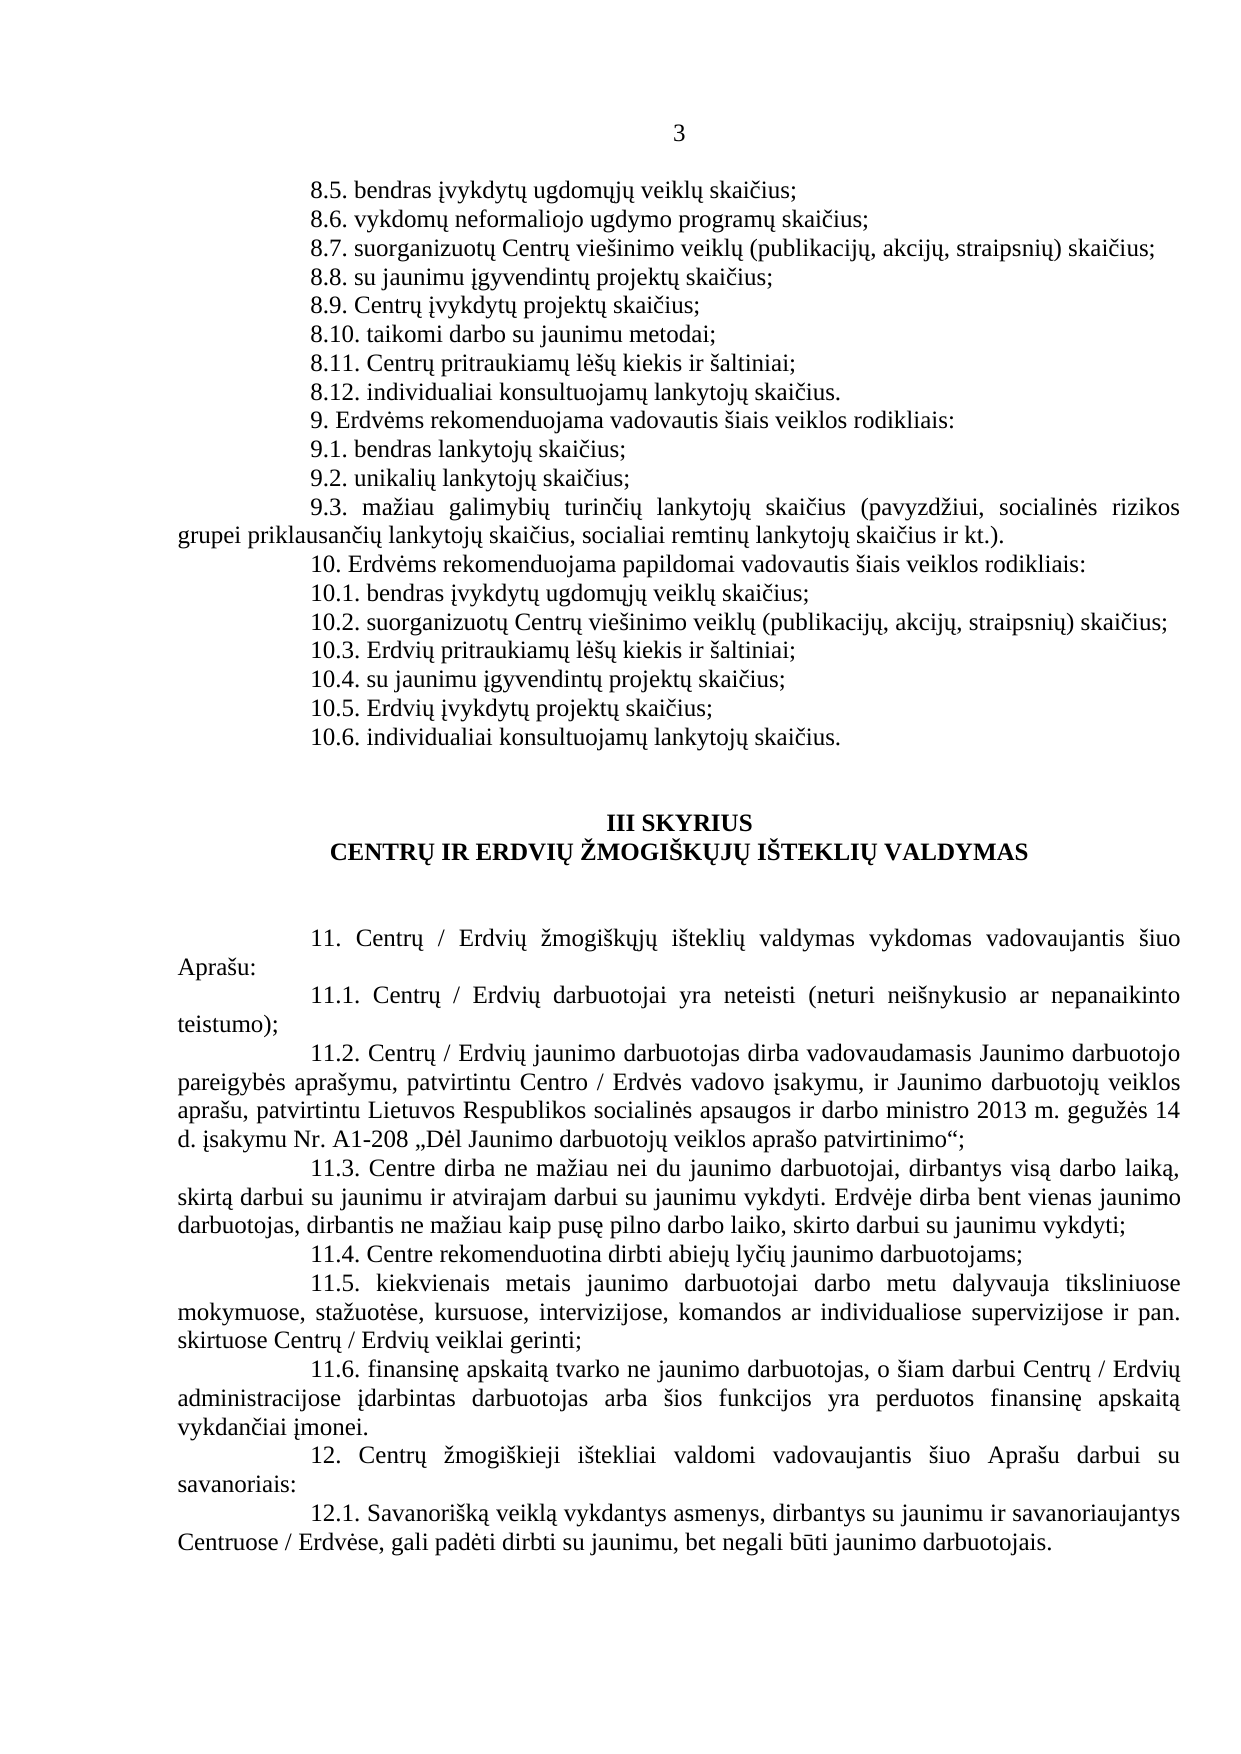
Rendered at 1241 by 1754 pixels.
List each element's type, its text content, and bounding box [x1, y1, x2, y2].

text 8.9. Centrų įvykdytų projektų skaičius; [177, 291, 1181, 319]
text 10. Erdvėms rekomenduojama papildomai vadovautis šiais veiklos rodikliais: [177, 549, 1181, 578]
text 11. Centrų / Erdvių žmogiškųjų išteklių valdymas vykdomas vadovaujantis šiuo Aprašu: [177, 923, 1181, 981]
text 10.3. Erdvių pritraukiamų lėšų kiekis ir šaltiniai; [177, 636, 1181, 664]
text 10.5. Erdvių įvykdytų projektų skaičius; [177, 693, 1181, 722]
text 10.2. suorganizuotų Centrų viešinimo veiklų (publikacijų, akcijų, straipsnių) skaičius; [177, 607, 1181, 636]
text 10.6. individualiai konsultuojamų lankytojų skaičius. [177, 722, 1181, 751]
text 10.1. bendras įvykdytų ugdomųjų veiklų skaičius; [177, 578, 1181, 607]
text 11.6. finansinę apskaitą tvarko ne jaunimo darbuotojas, o šiam darbui Centrų / Erdvių administracijose įdarbintas darbuotojas arba šios funkcijos yra perduotos finansinę apskaitą vykdančiai įmonei. [177, 1354, 1181, 1441]
text 10.4. su jaunimu įgyvendintų projektų skaičius; [177, 664, 1181, 693]
text 8.12. individualiai konsultuojamų lankytojų skaičius. [177, 377, 1181, 406]
text 9.3. mažiau galimybių turinčių lankytojų skaičius (pavyzdžiui, socialinės rizikos grupei priklausančių lankytojų skaičius, socialiai remtinų lankytojų skaičius ir kt.). [177, 492, 1181, 549]
text 9.2. unikalių lankytojų skaičius; [177, 463, 1181, 492]
text 8.7. suorganizuotų Centrų viešinimo veiklų (publikacijų, akcijų, straipsnių) skaičius; [177, 233, 1181, 262]
text 8.6. vykdomų neformaliojo ugdymo programų skaičius; [177, 204, 1181, 233]
text 11.1. Centrų / Erdvių darbuotojai yra neteisti (neturi neišnykusio ar nepanaikinto teistumo); [177, 981, 1181, 1038]
text 12. Centrų žmogiškieji ištekliai valdomi vadovaujantis šiuo Aprašu darbui su savanoriais: [177, 1441, 1181, 1498]
text 8.5. bendras įvykdytų ugdomųjų veiklų skaičius; [177, 176, 1181, 204]
text 8.8. su jaunimu įgyvendintų projektų skaičius; [177, 262, 1181, 291]
text 11.4. Centre rekomenduotina dirbti abiejų lyčių jaunimo darbuotojams; [177, 1239, 1181, 1268]
text CENTRŲ IR ERDVIŲ ŽMOGIŠKŲJŲ IŠTEKLIŲ VALDYMAS [177, 837, 1181, 866]
text III SKYRIUS [177, 808, 1181, 837]
text 9.1. bendras lankytojų skaičius; [177, 434, 1181, 463]
text 11.3. Centre dirba ne mažiau nei du jaunimo darbuotojai, dirbantys visą darbo laiką, skirtą darbui su jaunimu ir atvirajam darbui su jaunimu vykdyti. Erdvėje dirba bent vienas jaunimo darbuotojas, dirbantis ne mažiau kaip pusę pilno darbo laiko, skirto darbui su jaunimu vykdyti; [177, 1153, 1181, 1239]
text 8.11. Centrų pritraukiamų lėšų kiekis ir šaltiniai; [177, 348, 1181, 377]
text 12.1. Savanorišką veiklą vykdantys asmenys, dirbantys su jaunimu ir savanoriaujantys Centruose / Erdvėse, gali padėti dirbti su jaunimu, bet negali būti jaunimo darbuotojais. [177, 1498, 1181, 1556]
text 8.10. taikomi darbo su jaunimu metodai; [177, 319, 1181, 348]
text 9. Erdvėms rekomenduojama vadovautis šiais veiklos rodikliais: [177, 406, 1181, 434]
text 11.5. kiekvienais metais jaunimo darbuotojai darbo metu dalyvauja tiksliniuose mokymuose, stažuotėse, kursuose, intervizijose, komandos ar individualiose supervizijose ir pan. skirtuose Centrų / Erdvių veiklai gerinti; [177, 1268, 1181, 1354]
text 11.2. Centrų / Erdvių jaunimo darbuotojas dirba vadovaudamasis Jaunimo darbuotojo pareigybės aprašymu, patvirtintu Centro / Erdvės vadovo įsakymu, ir Jaunimo darbuotojų veiklos aprašu, patvirtintu Lietuvos Respublikos socialinės apsaugos ir darbo ministro 2013 m. gegužės 14 d. įsakymu Nr. A1-208 „Dėl Jaunimo darbuotojų veiklos aprašo patvirtinimo“; [177, 1038, 1181, 1153]
